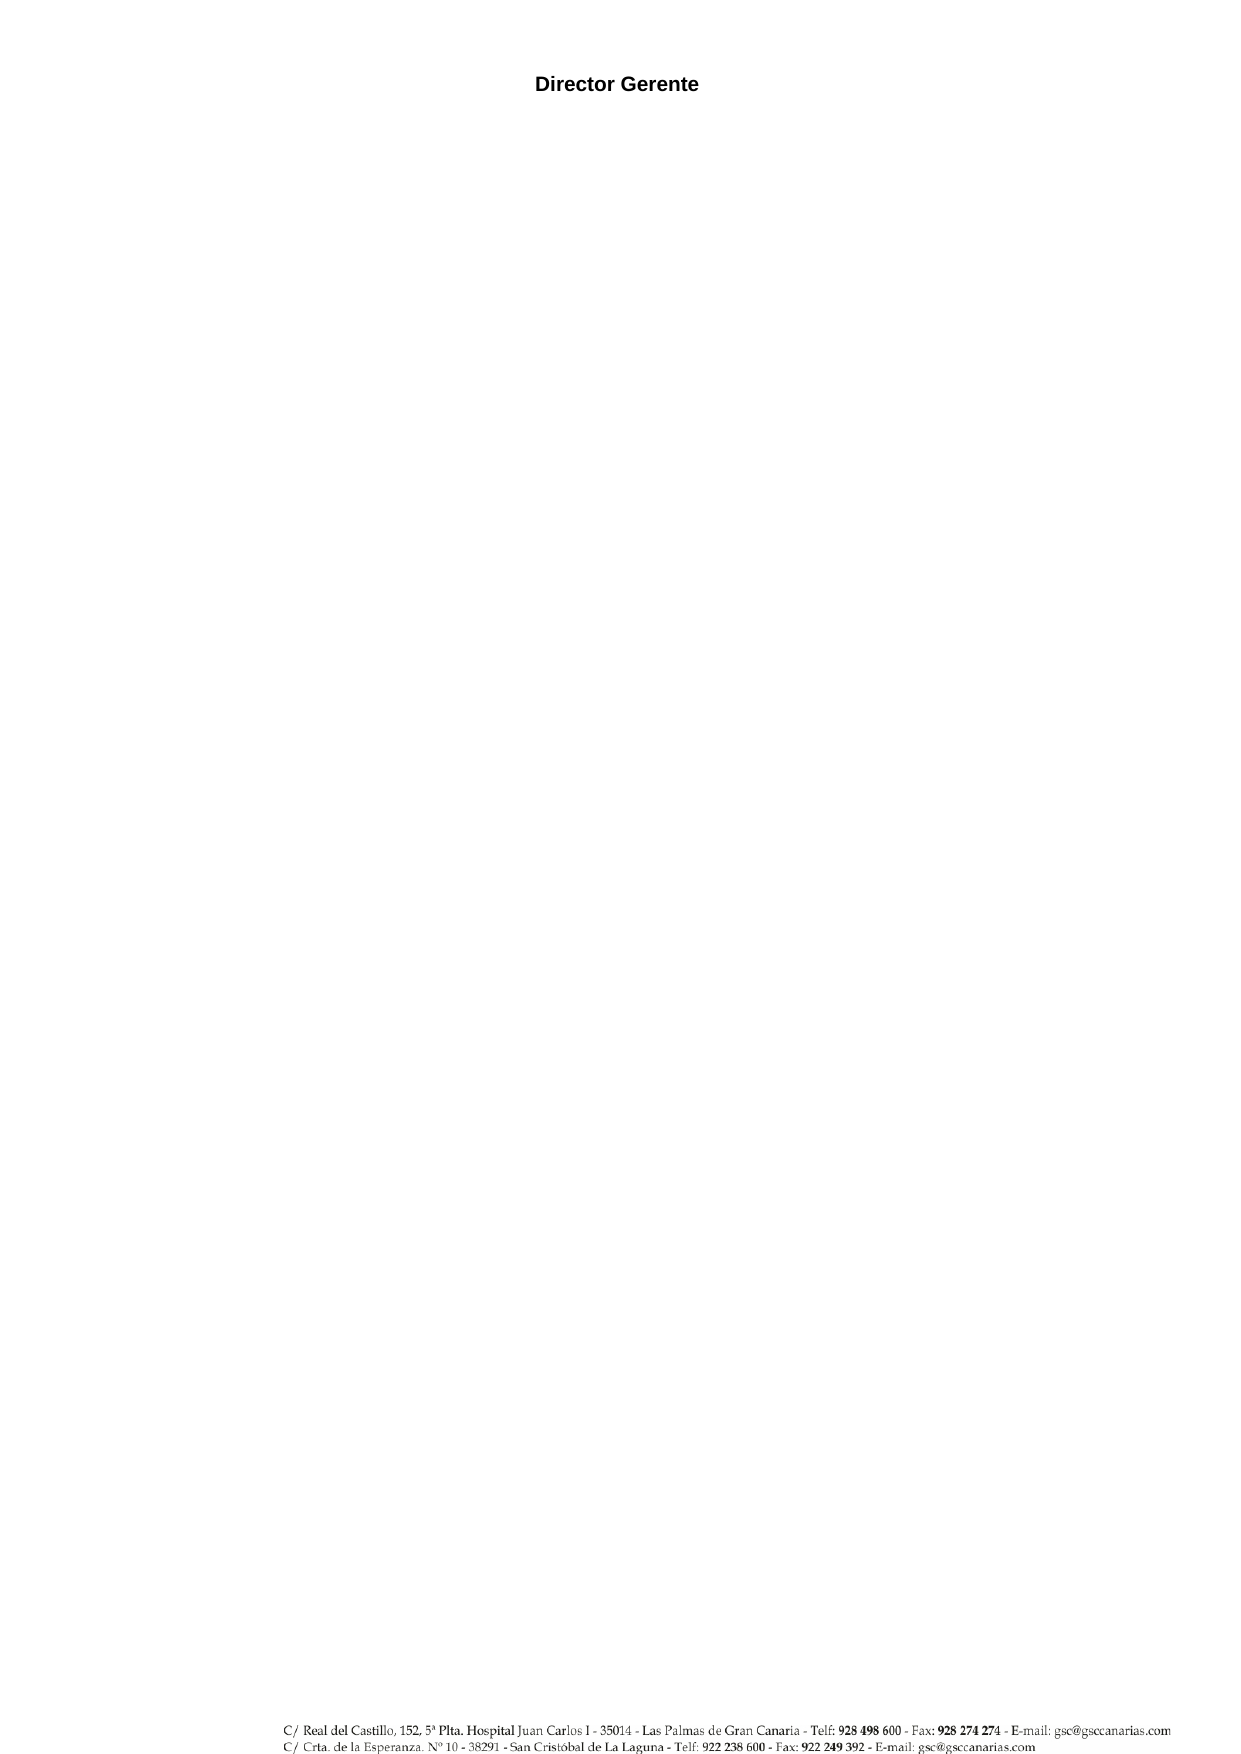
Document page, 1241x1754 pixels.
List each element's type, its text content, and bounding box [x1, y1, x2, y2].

text Director Gerente [177, 74, 1063, 96]
